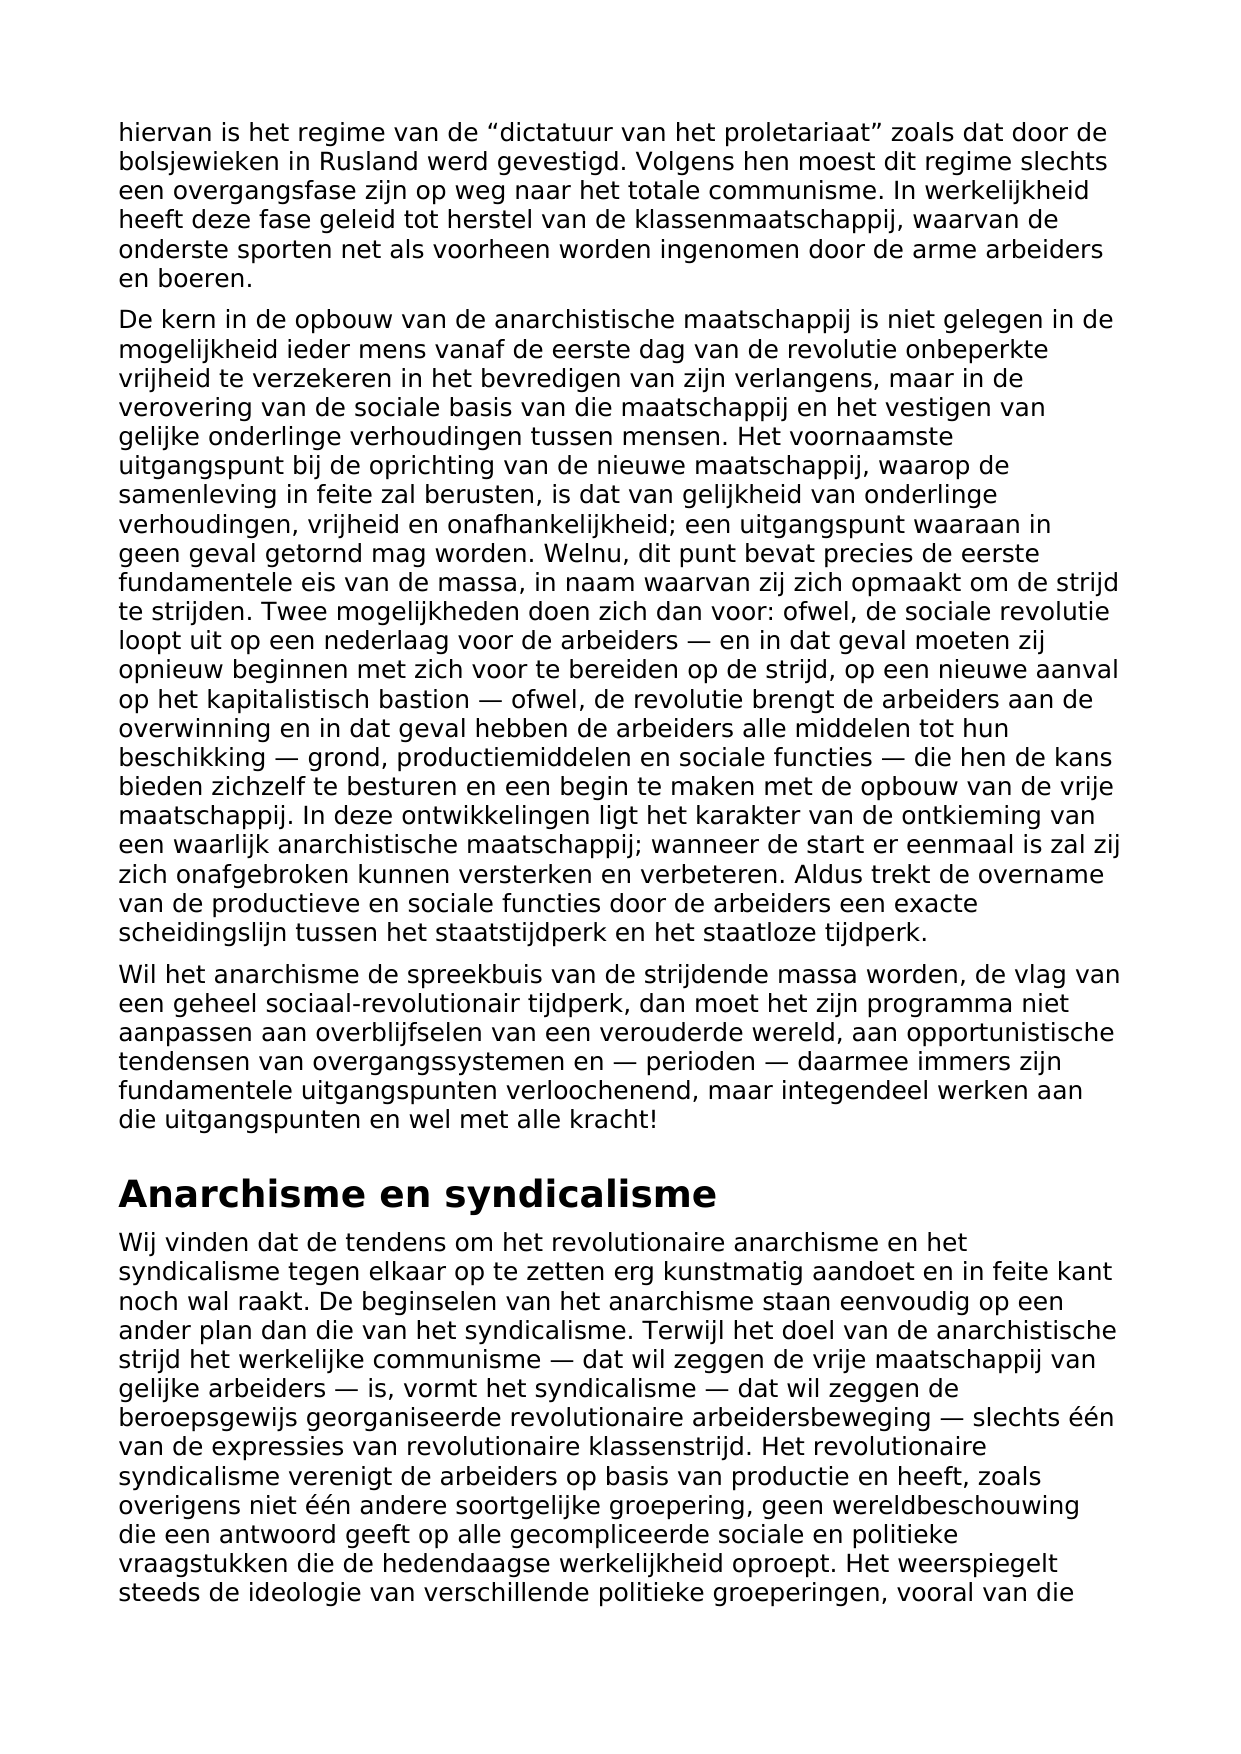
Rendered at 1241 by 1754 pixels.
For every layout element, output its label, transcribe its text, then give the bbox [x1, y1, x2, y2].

text Wij vinden dat de tendens om het revolutionaire anarchisme en het syndicalisme tegen elkaar op te zetten erg kunstmatig aandoet en in feite kant noch wal raakt. De beginselen van het anarchisme staan eenvoudig op een ander plan dan die van het syndicalisme. Terwijl het doel van de anarchistische strijd het werkelijke communisme — dat wil zeggen de vrije maatschappij van gelijke arbeiders — is, vormt het syndicalisme — dat wil zeggen de beroepsgewijs georganiseerde revolutionaire arbeidersbeweging — slechts één van de expressies van revolutionaire klassenstrijd. Het revolutionaire syndicalisme verenigt de arbeiders op basis van productie en heeft, zoals overigens niet één andere soortgelijke groepering, geen wereldbeschouwing die een antwoord geeft op alle gecompliceerde sociale en politieke vraagstukken die de hedendaagse werkelijkheid oproept. Het weerspiegelt steeds de ideologie van verschillende politieke groeperingen, vooral van die [118, 1228, 1122, 1608]
subtitle Anarchisme en syndicalisme [118, 1172, 1122, 1216]
text Wil het anarchisme de spreekbuis van de strijdende massa worden, de vlag van een geheel sociaal-revolutionair tijdperk, dan moet het zijn programma niet aanpassen aan overblijfselen van een verouderde wereld, aan opportunistische tendensen van overgangssystemen en — perioden — daarmee immers zijn fundamentele uitgangspunten verloochenend, maar integendeel werken aan die uitgangspunten en wel met alle kracht! [118, 960, 1122, 1135]
text hiervan is het regime van de “dictatuur van het proletariaat” zoals dat door de bolsjewieken in Rusland werd gevestigd. Volgens hen moest dit regime slechts een overgangsfase zijn op weg naar het totale communisme. In werkelijkheid heeft deze fase geleid tot herstel van de klassenmaatschappij, waarvan de onderste sporten net als voorheen worden ingenomen door de arme arbeiders en boeren. [118, 118, 1122, 293]
text De kern in de opbouw van de anarchistische maatschappij is niet gelegen in de mogelijkheid ieder mens vanaf de eerste dag van de revolutie onbeperkte vrijheid te verzekeren in het bevredigen van zijn verlangens, maar in de verovering van de sociale basis van die maatschappij en het vestigen van gelijke onderlinge verhoudingen tussen mensen. Het voornaamste uitgangspunt bij de oprichting van de nieuwe maatschappij, waarop de samenleving in feite zal berusten, is dat van gelijkheid van onderlinge verhoudingen, vrijheid en onafhankelijkheid; een uitgangspunt waaraan in geen geval getornd mag worden. Welnu, dit punt bevat precies de eerste fundamentele eis van de massa, in naam waarvan zij zich opmaakt om de strijd te strijden. Twee mogelijkheden doen zich dan voor: ofwel, de sociale revolutie loopt uit op een nederlaag voor de arbeiders — en in dat geval moeten zij opnieuw beginnen met zich voor te bereiden op de strijd, op een nieuwe aanval op het kapitalistisch bastion — ofwel, de revolutie brengt de arbeiders aan de overwinning en in dat geval hebben de arbeiders alle middelen tot hun beschikking — grond, productiemiddelen en sociale functies — die hen de kans bieden zichzelf te besturen en een begin te maken met de opbouw van de vrije maatschappij. In deze ontwikkelingen ligt het karakter van de ontkieming van een waarlijk anarchistische maatschappij; wanneer de start er eenmaal is zal zij zich onafgebroken kunnen versterken en verbeteren. Aldus trekt de overname van de productieve en sociale functies door de arbeiders een exacte scheidingslijn tussen het staatstijdperk en het staatloze tijdperk. [118, 306, 1122, 947]
